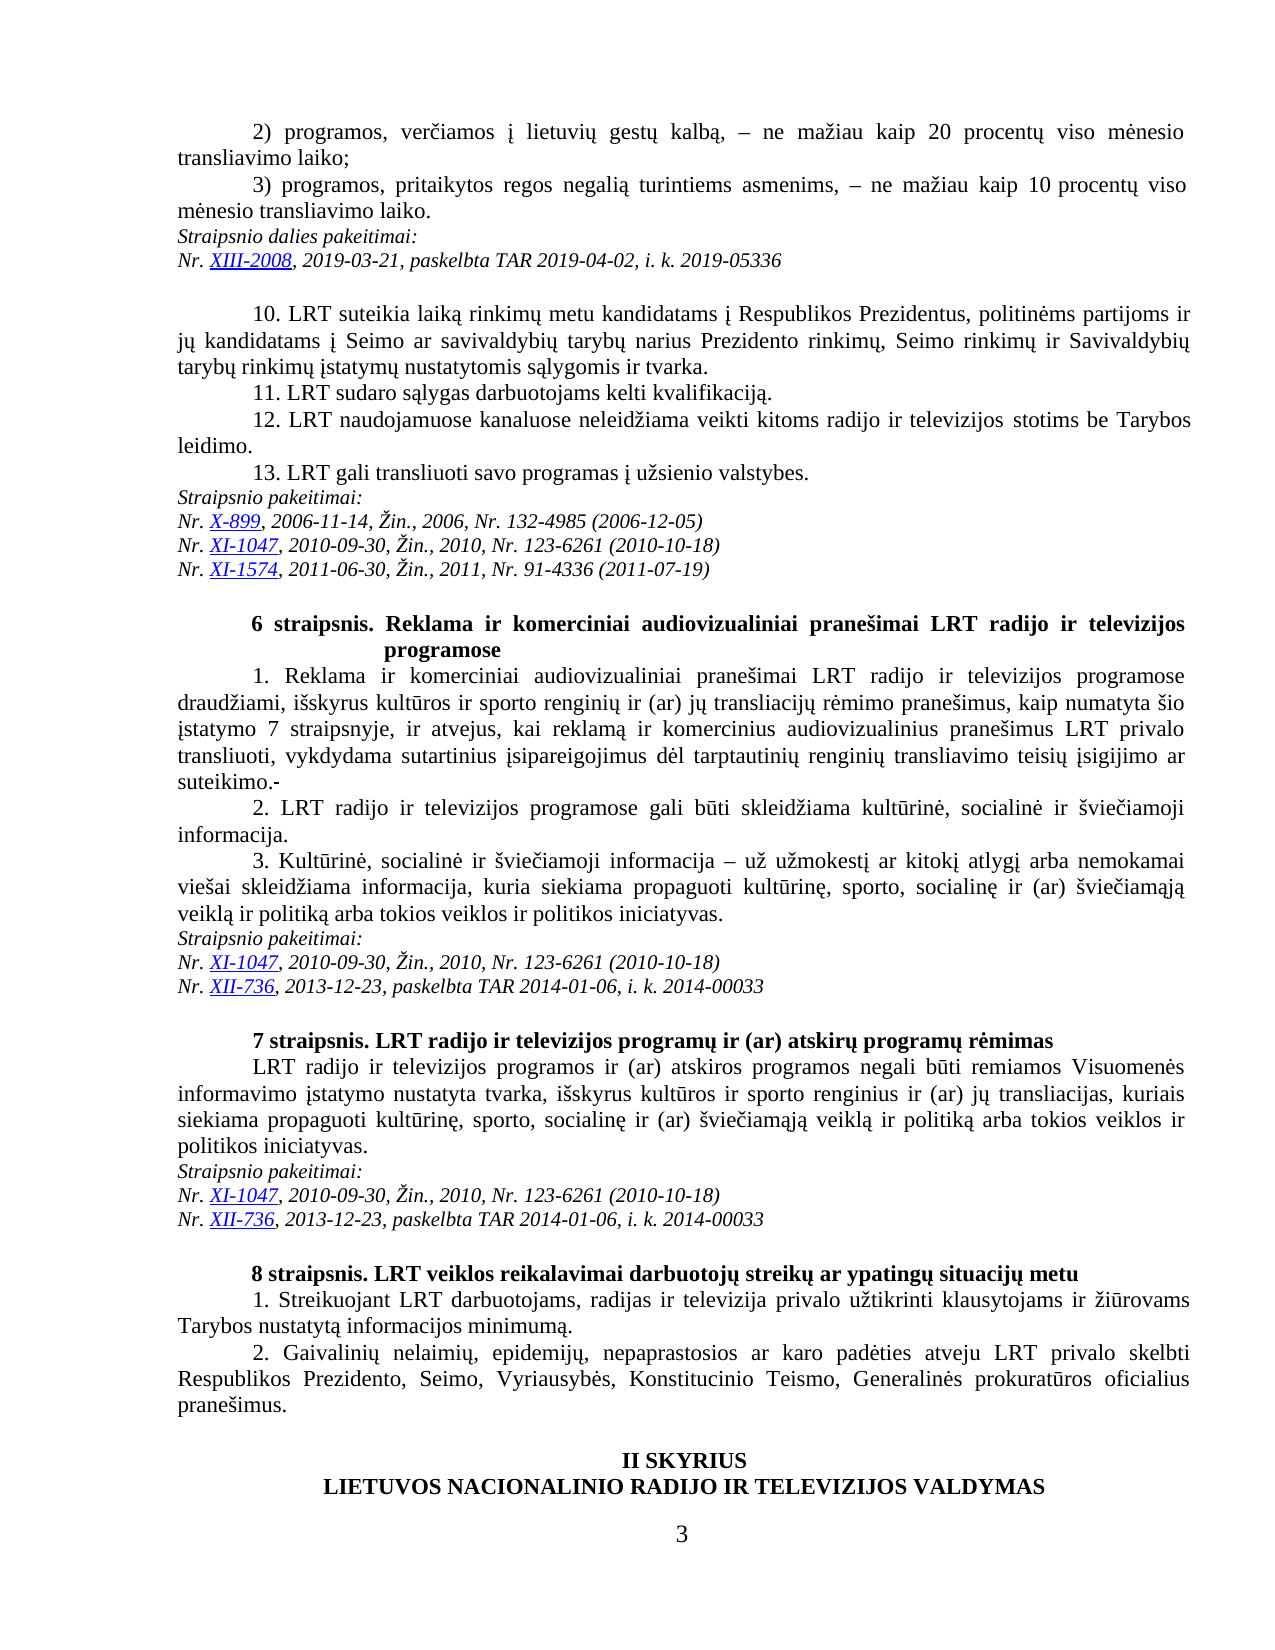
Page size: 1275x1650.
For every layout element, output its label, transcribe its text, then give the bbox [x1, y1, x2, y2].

text Straipsnio pakeitimai: [177, 1159, 1192, 1183]
text 7 straipsnis. LRT radijo ir televizijos programų ir (ar) atskirų programų rėmimas [177, 1027, 1186, 1053]
text Nr. XI-1047, 2010-09-30, Žin., 2010, Nr. 123-6261 (2010-10-18) [177, 950, 1186, 974]
text 13. LRT gali transliuoti savo programas į užsienio valstybes. [177, 458, 1192, 485]
text 11. LRT sudaro sąlygas darbuotojams kelti kvalifikaciją. [177, 379, 1192, 406]
text 3. Kultūrinė, socialinė ir šviečiamoji informacija – už užmokestį ar kitokį atlygį arba nemokamai viešai skleidžiama informacija, kuria siekiama propaguoti kultūrinę, sporto, socialinę ir (ar) šviečiamąją veiklą ir politiką arba tokios veiklos ir politikos iniciatyvas. [177, 847, 1186, 926]
text 2) programos, verčiamos į lietuvių gestų kalbą, – ne mažiau kaip 20 procentų viso mėnesio transliavimo laiko; [177, 118, 1186, 171]
text Nr. XI-1047, 2010-09-30, Žin., 2010, Nr. 123-6261 (2010-10-18) [177, 1183, 1186, 1207]
text LIETUVOS NACIONALINIO RADIJO IR TELEVIZIJOS VALDYMAS [177, 1473, 1192, 1499]
text Straipsnio pakeitimai: [177, 485, 1192, 509]
text 2. LRT radijo ir televizijos programose gali būti skleidžiama kultūrinė, socialinė ir šviečiamoji informacija. [177, 794, 1186, 847]
text 2. Gaivalinių nelaimių, epidemijų, nepaprastosios ar karo padėties atveju LRT privalo skelbti Respublikos Prezidento, Seimo, Vyriausybės, Konstitucinio Teismo, Generalinės prokuratūros oficialius pranešimus. [177, 1339, 1192, 1418]
text LRT radijo ir televizijos programos ir (ar) atskiros programos negali būti remiamos Visuomenės informavimo įstatymo nustatyta tvarka, išskyrus kultūros ir sporto renginius ir (ar) jų transliacijas, kuriais siekiama propaguoti kultūrinę, sporto, socialinę ir (ar) šviečiamąją veiklą ir politiką arba tokios veiklos ir politikos iniciatyvas. [177, 1053, 1186, 1159]
text 6 straipsnis. Reklama ir komerciniai audiovizualiniai pranešimai LRT radijo ir televizijos programose [251, 610, 1186, 663]
text Nr. XIII-2008, 2019-03-21, paskelbta TAR 2019-04-02, i. k. 2019-05336 [177, 248, 1186, 272]
text 12. LRT naudojamuose kanaluose neleidžiama veikti kitoms radijo ir televizijos stotims be Tarybos leidimo. [177, 406, 1192, 458]
text II SKYRIUS [177, 1447, 1192, 1473]
text 1. Reklama ir komerciniai audiovizualiniai pranešimai LRT radijo ir televizijos programose draudžiami, išskyrus kultūros ir sporto renginių ir (ar) jų transliacijų rėmimo pranešimus, kaip numatyta šio įstatymo 7 straipsnyje, ir atvejus, kai reklamą ir komercinius audiovizualinius pranešimus LRT privalo transliuoti, vykdydama sutartinius įsipareigojimus dėl tarptautinių renginių transliavimo teisių įsigijimo ar suteikimo. [177, 663, 1186, 794]
text 8 straipsnis. LRT veiklos reikalavimai darbuotojų streikų ar ypatingų situacijų metu [251, 1260, 1192, 1286]
text Nr. XII-736, 2013-12-23, paskelbta TAR 2014-01-06, i. k. 2014-00033 [177, 974, 1186, 998]
text 10. LRT suteikia laiką rinkimų metu kandidatams į Respublikos Prezidentus, politinėms partijoms ir jų kandidatams į Seimo ar savivaldybių tarybų narius Prezidento rinkimų, Seimo rinkimų ir Savivaldybių tarybų rinkimų įstatymų nustatytomis sąlygomis ir tvarka. [177, 300, 1192, 379]
text Nr. XI-1047, 2010-09-30, Žin., 2010, Nr. 123-6261 (2010-10-18) [177, 533, 1186, 557]
text 3) programos, pritaikytos regos negalią turintiems asmenims, – ne mažiau kaip 10 procentų viso mėnesio transliavimo laiko. [177, 171, 1186, 223]
text 1. Streikuojant LRT darbuotojams, radijas ir televizija privalo užtikrinti klausytojams ir žiūrovams Tarybos nustatytą informacijos minimumą. [177, 1286, 1192, 1339]
text Nr. XII-736, 2013-12-23, paskelbta TAR 2014-01-06, i. k. 2014-00033 [177, 1207, 1186, 1231]
text Straipsnio dalies pakeitimai: [177, 223, 1186, 248]
text Nr. X-899, 2006-11-14, Žin., 2006, Nr. 132-4985 (2006-12-05) [177, 509, 1186, 533]
text Nr. XI-1574, 2011-06-30, Žin., 2011, Nr. 91-4336 (2011-07-19) [177, 557, 1186, 581]
text Straipsnio pakeitimai: [177, 926, 1192, 950]
